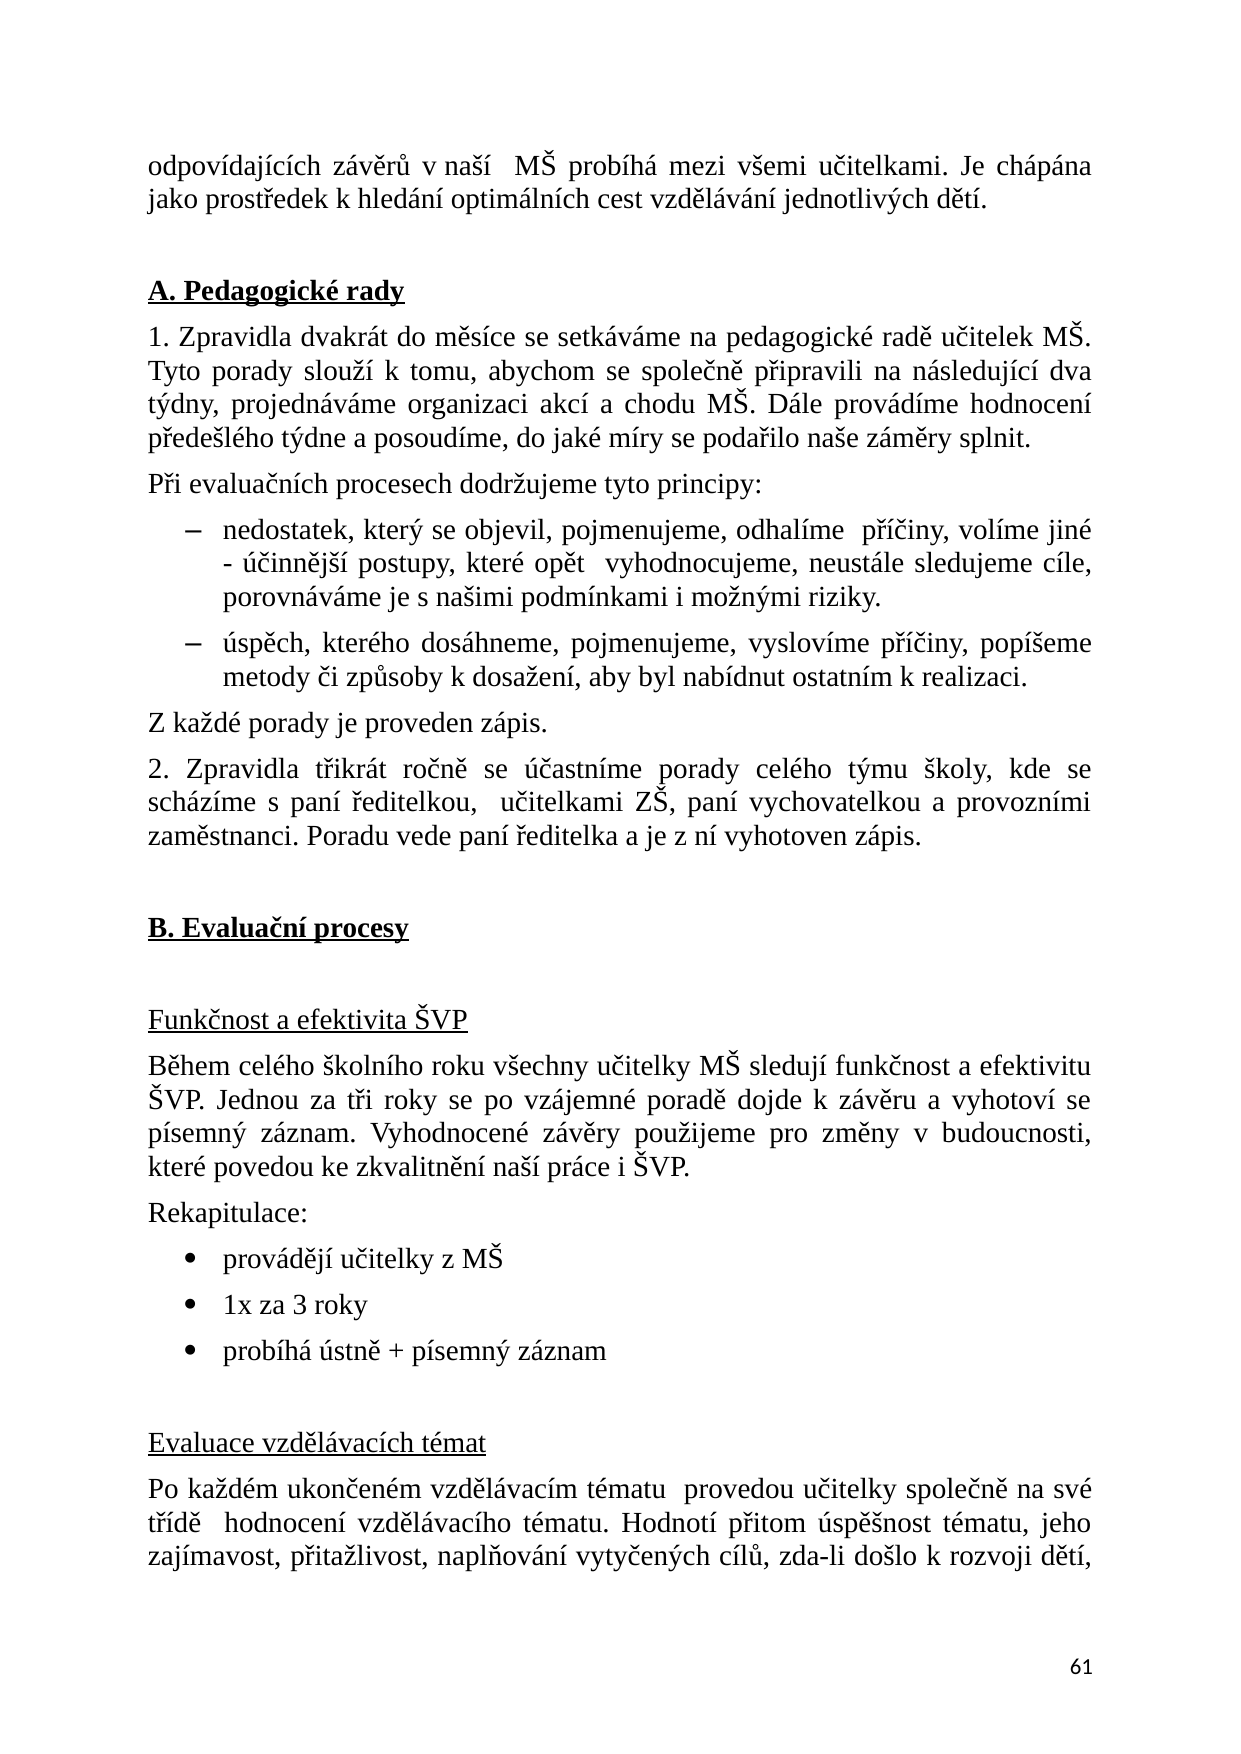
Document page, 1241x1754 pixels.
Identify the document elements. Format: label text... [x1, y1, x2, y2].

text Rekapitulace: [148, 1195, 1093, 1228]
text Evaluace vzdělávacích témat [148, 1425, 1093, 1459]
text A. Pedagogické rady [148, 273, 1093, 307]
text 1. Zpravidla dvakrát do měsíce se setkáváme na pedagogické radě učitelek MŠ. Tyto porady slouží k tomu, abychom se společně připravili na následující dva týdny, projednáváme organizaci akcí a chodu MŠ. Dále provádíme hodnocení předešlého týdne a posoudíme, do jaké míry se podařilo naše záměry splnit. [148, 319, 1093, 453]
text odpovídajících závěrů v naší MŠ probíhá mezi všemi učitelkami. Je chápána jako prostředek k hledání optimálních cest vzdělávání jednotlivých dětí. [148, 148, 1093, 215]
text Po každém ukončeném vzdělávacím tématu provedou učitelky společně na své třídě hodnocení vzdělávacího tématu. Hodnotí přitom úspěšnost tématu, jeho zajímavost, přitažlivost, naplňování vytyčených cílů, zda-li došlo k rozvoji dětí, [148, 1471, 1093, 1572]
text Z každé porady je proveden zápis. [148, 705, 1093, 738]
text Během celého školního roku všechny učitelky MŠ sledují funkčnost a efektivitu ŠVP. Jednou za tři roky se po vzájemné poradě dojde k závěru a vyhotoví se písemný záznam. Vyhodnocené závěry použijeme pro změny v budoucnosti, které povedou ke zkvalitnění naší práce i ŠVP. [148, 1048, 1093, 1182]
text Funkčnost a efektivita ŠVP [148, 1002, 1093, 1036]
list nedostatek, který se objevil, pojmenujeme, odhalíme příčiny, volíme jiné - účinnější postupy, které opět vyhodnocujeme, neustále sledujeme cíle, porovnáváme je s našimi podmínkami i možnými riziky. [185, 512, 1093, 613]
list úspěch, kterého dosáhneme, pojmenujeme, vyslovíme příčiny, popíšeme metody či způsoby k dosažení, aby byl nabídnut ostatním k realizaci. [185, 625, 1093, 692]
list provádějí učitelky z MŠ [185, 1241, 1093, 1274]
text B. Evaluační procesy [148, 910, 1093, 944]
list probíhá ústně + písemný záznam [185, 1333, 1093, 1367]
text Při evaluačních procesech dodržujeme tyto principy: [148, 466, 1093, 499]
list 1x za 3 roky [185, 1287, 1093, 1321]
text 2. Zpravidla třikrát ročně se účastníme porady celého týmu školy, kde se scházíme s paní ředitelkou, učitelkami ZŠ, paní vychovatelkou a provozními zaměstnanci. Poradu vede paní ředitelka a je z ní vyhotoven zápis. [148, 751, 1093, 852]
